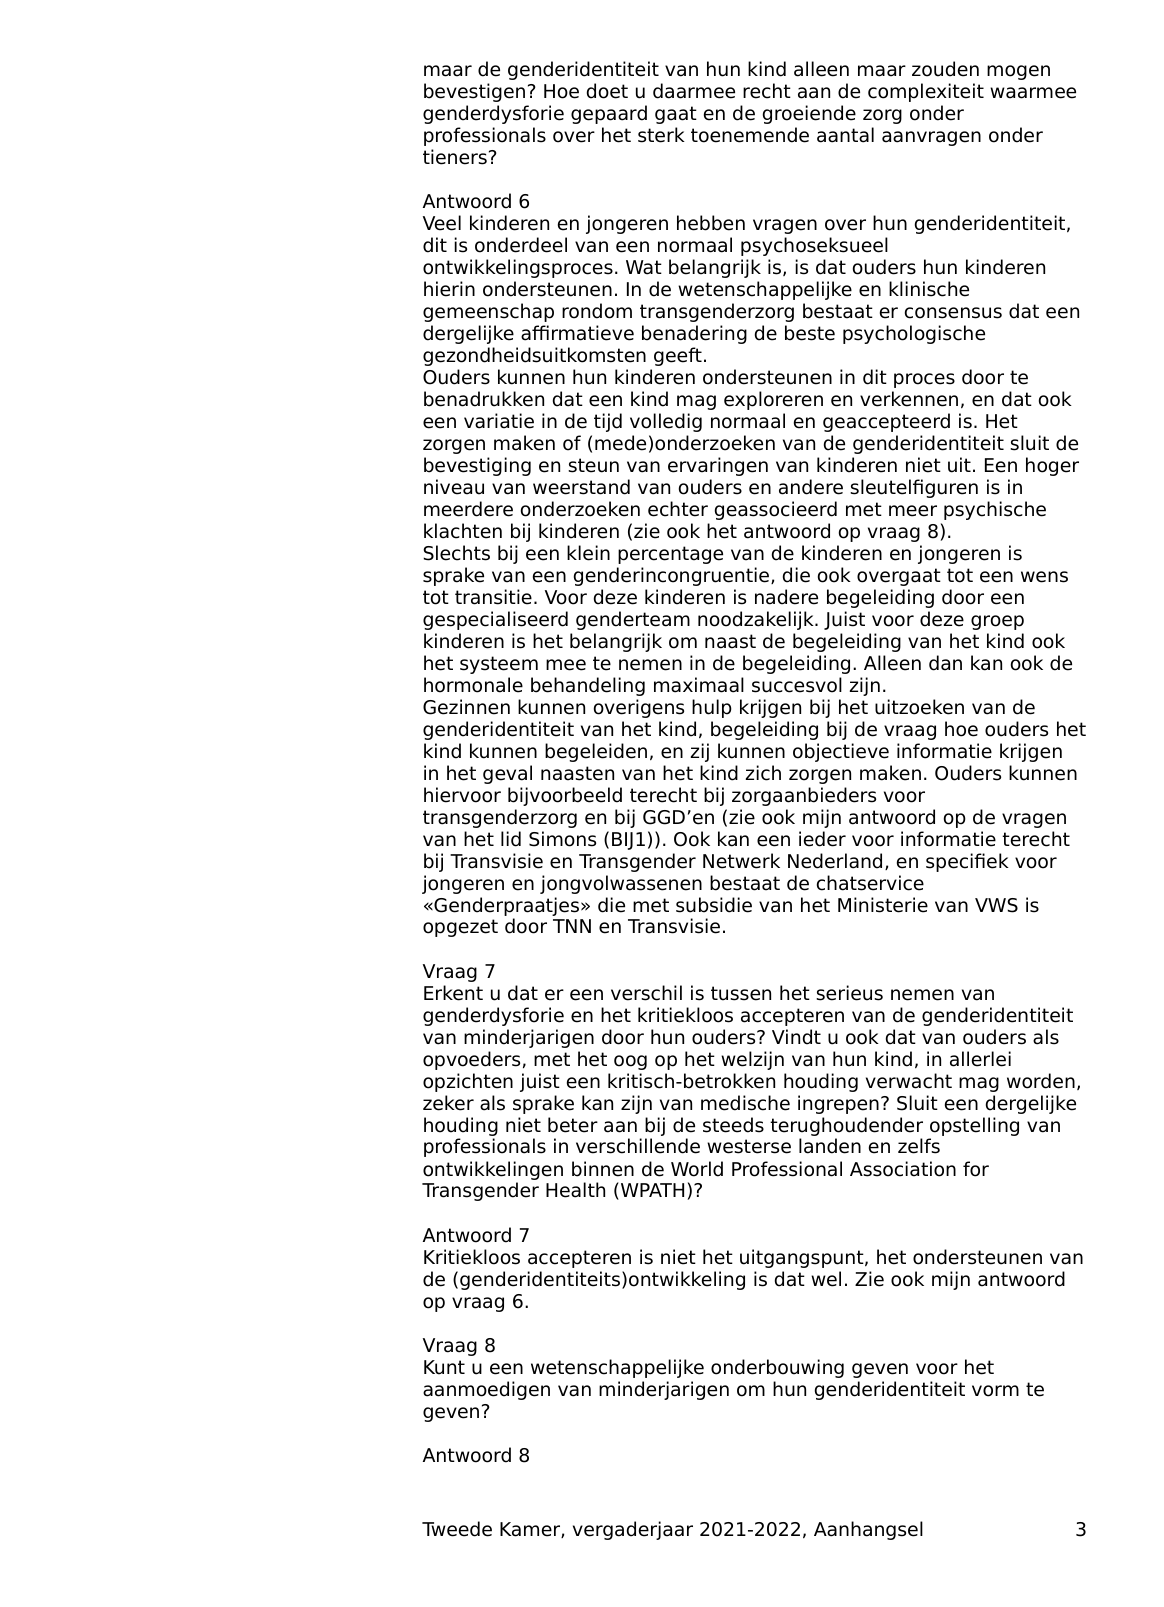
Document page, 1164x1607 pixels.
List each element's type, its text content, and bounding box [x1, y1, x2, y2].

text Slechts bij een klein percentage van de kinderen en jongeren is sprake van een genderincongruentie, die ook overgaat tot een wens tot transitie. Voor deze kinderen is nadere begeleiding door een gespecialiseerd genderteam noodzakelijk. Juist voor deze groep kinderen is het belangrijk om naast de begeleiding van het kind ook het systeem mee te nemen in de begeleiding. Alleen dan kan ook de hormonale behandeling maximaal succesvol zijn. [422, 543, 1087, 697]
text Veel kinderen en jongeren hebben vragen over hun genderidentiteit, dit is onderdeel van een normaal psychoseksueel ontwikkelingsproces. Wat belangrijk is, is dat ouders hun kinderen hierin ondersteunen. In de wetenschappelijke en klinische gemeenschap rondom transgenderzorg bestaat er consensus dat een dergelijke affirmatieve benadering de beste psychologische gezondheidsuitkomsten geeft. [422, 213, 1087, 367]
text Vraag 8 [422, 1335, 1087, 1357]
text Gezinnen kunnen overigens hulp krijgen bij het uitzoeken van de genderidentiteit van het kind, begeleiding bij de vraag hoe ouders het kind kunnen begeleiden, en zij kunnen objectieve informatie krijgen in het geval naasten van het kind zich zorgen maken. Ouders kunnen hiervoor bijvoorbeeld terecht bij zorgaanbieders voor transgenderzorg en bij GGD’en (zie ook mijn antwoord op de vragen van het lid Simons (BIJ1)). Ook kan een ieder voor informatie terecht bij Transvisie en Transgender Netwerk Nederland, en specifiek voor jongeren en jongvolwassenen bestaat de chatservice «Genderpraatjes» die met subsidie van het Ministerie van VWS is opgezet door TNN en Transvisie. [422, 697, 1087, 938]
text Ouders kunnen hun kinderen ondersteunen in dit proces door te benadrukken dat een kind mag exploreren en verkennen, en dat ook een variatie in de tijd volledig normaal en geaccepteerd is. Het zorgen maken of (mede)onderzoeken van de genderidentiteit sluit de bevestiging en steun van ervaringen van kinderen niet uit. Een hoger niveau van weerstand van ouders en andere sleutelfiguren is in meerdere onderzoeken echter geassocieerd met meer psychische klachten bij kinderen (zie ook het antwoord op vraag 8). [422, 367, 1087, 543]
text Erkent u dat er een verschil is tussen het serieus nemen van genderdysforie en het kritiekloos accepteren van de genderidentiteit van minderjarigen door hun ouders? Vindt u ook dat van ouders als opvoeders, met het oog op het welzijn van hun kind, in allerlei opzichten juist een kritisch-betrokken houding verwacht mag worden, zeker als sprake kan zijn van medische ingrepen? Sluit een dergelijke houding niet beter aan bij de steeds terughoudender opstelling van professionals in verschillende westerse landen en zelfs ontwikkelingen binnen de World Professional Association for Transgender Health (WPATH)? [422, 983, 1087, 1202]
text Vraag 7 [422, 961, 1087, 983]
text Kritiekloos accepteren is niet het uitgangspunt, het ondersteunen van de (genderidentiteits)ontwikkeling is dat wel. Zie ook mijn antwoord op vraag 6. [422, 1247, 1087, 1312]
text Antwoord 8 [422, 1445, 1087, 1467]
text Antwoord 7 [422, 1224, 1087, 1247]
text Antwoord 6 [422, 191, 1087, 213]
text Kunt u een wetenschappelijke onderbouwing geven voor het aanmoedigen van minderjarigen om hun genderidentiteit vorm te geven? [422, 1357, 1087, 1423]
text maar de genderidentiteit van hun kind alleen maar zouden mogen bevestigen? Hoe doet u daarmee recht aan de complexiteit waarmee genderdysforie gepaard gaat en de groeiende zorg onder professionals over het sterk toenemende aantal aanvragen onder tieners? [422, 59, 1087, 169]
